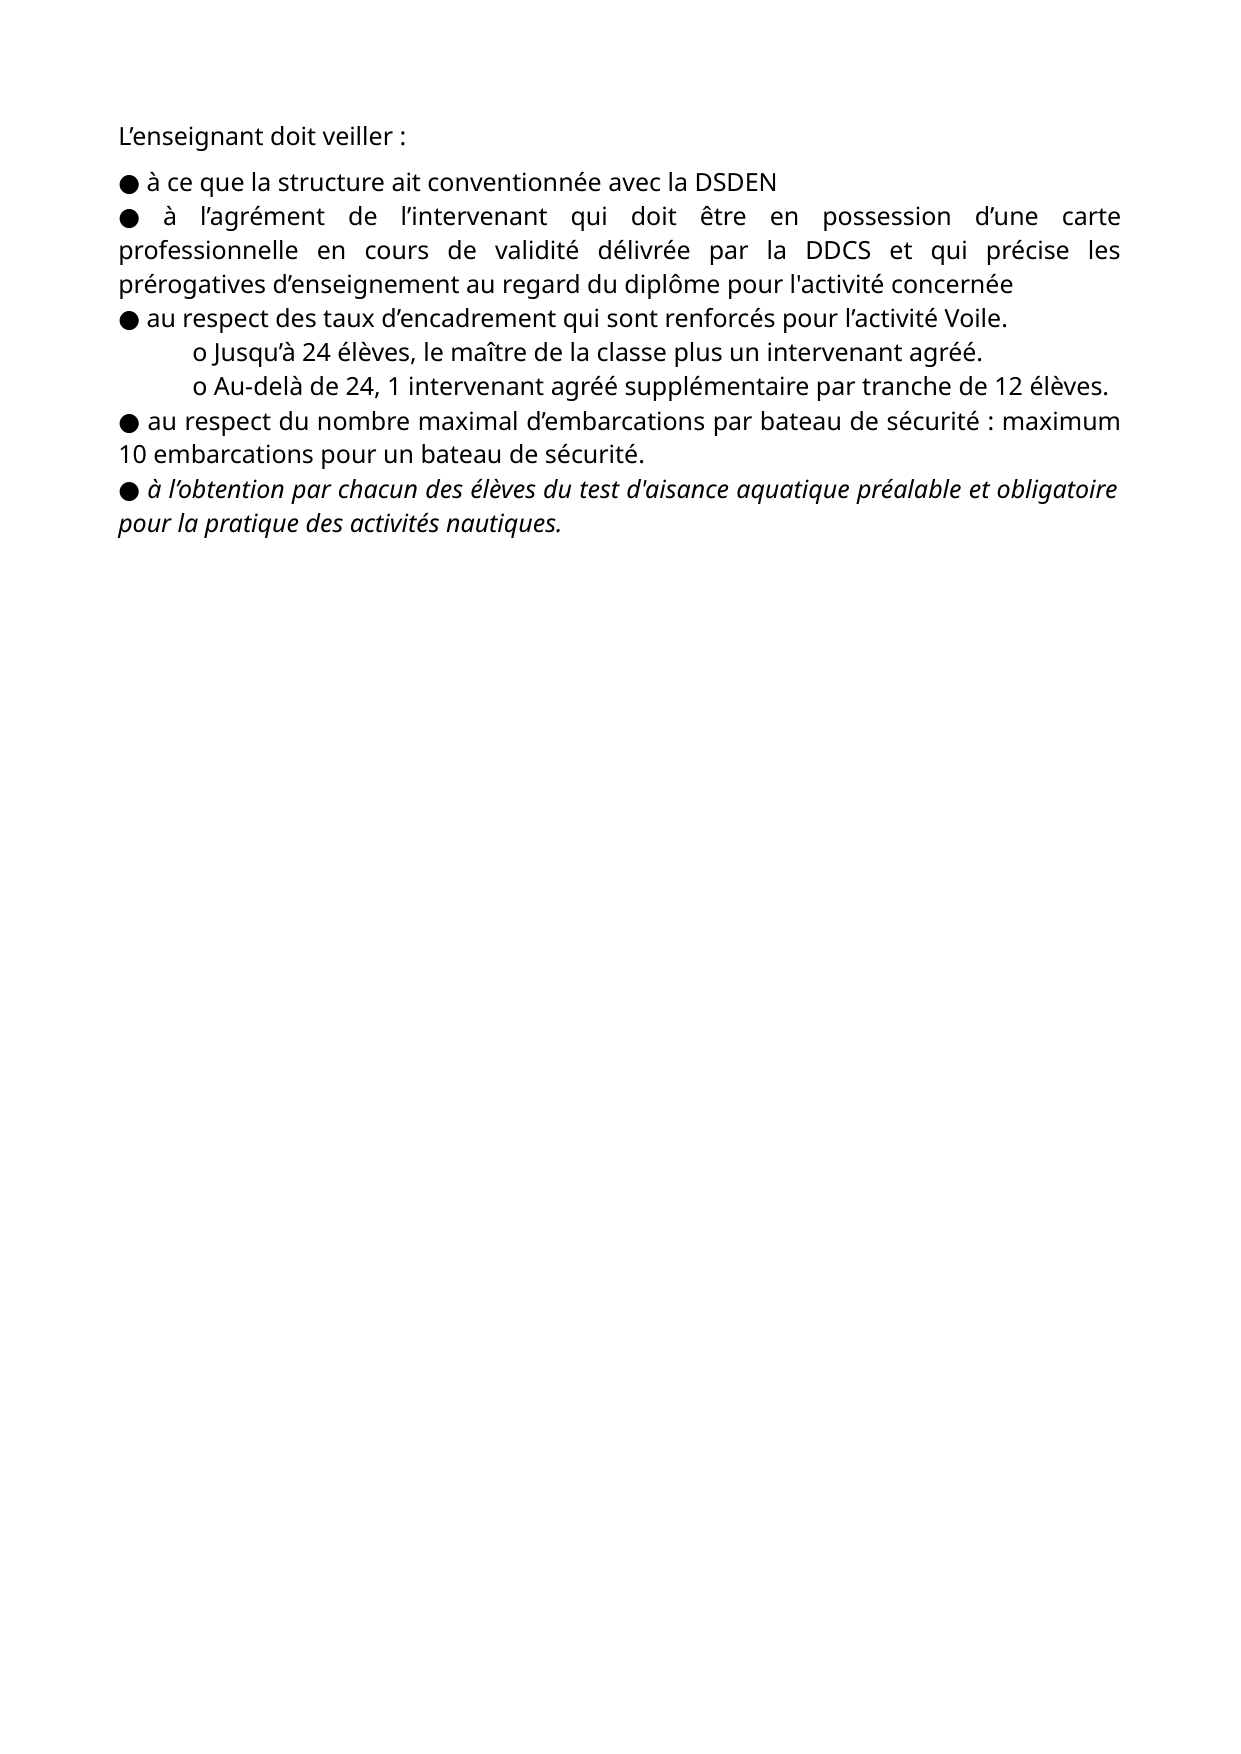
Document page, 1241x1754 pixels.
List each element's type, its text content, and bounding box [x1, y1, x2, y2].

text ● à ce que la structure ait conventionnée avec la DSDEN [118, 165, 1122, 199]
text L’enseignant doit veiller : [118, 118, 1122, 152]
text o Jusqu’à 24 élèves, le maître de la classe plus un intervenant agréé. [118, 335, 1122, 369]
text ● à l’obtention par chacun des élèves du test d'aisance aquatique préalable et obligatoire pour la pratique des activités nautiques. [118, 471, 1122, 539]
text ● au respect du nombre maximal d’embarcations par bateau de sécurité : maximum 10 embarcations pour un bateau de sécurité. [118, 403, 1122, 471]
text ● à l’agrément de l’intervenant qui doit être en possession d’une carte professionnelle en cours de validité délivrée par la DDCS et qui précise les prérogatives d’enseignement au regard du diplôme pour l'activité concernée [118, 199, 1122, 301]
text ● au respect des taux d’encadrement qui sont renforcés pour l’activité Voile. [118, 301, 1122, 335]
text o Au-delà de 24, 1 intervenant agréé supplémentaire par tranche de 12 élèves. [118, 369, 1122, 403]
